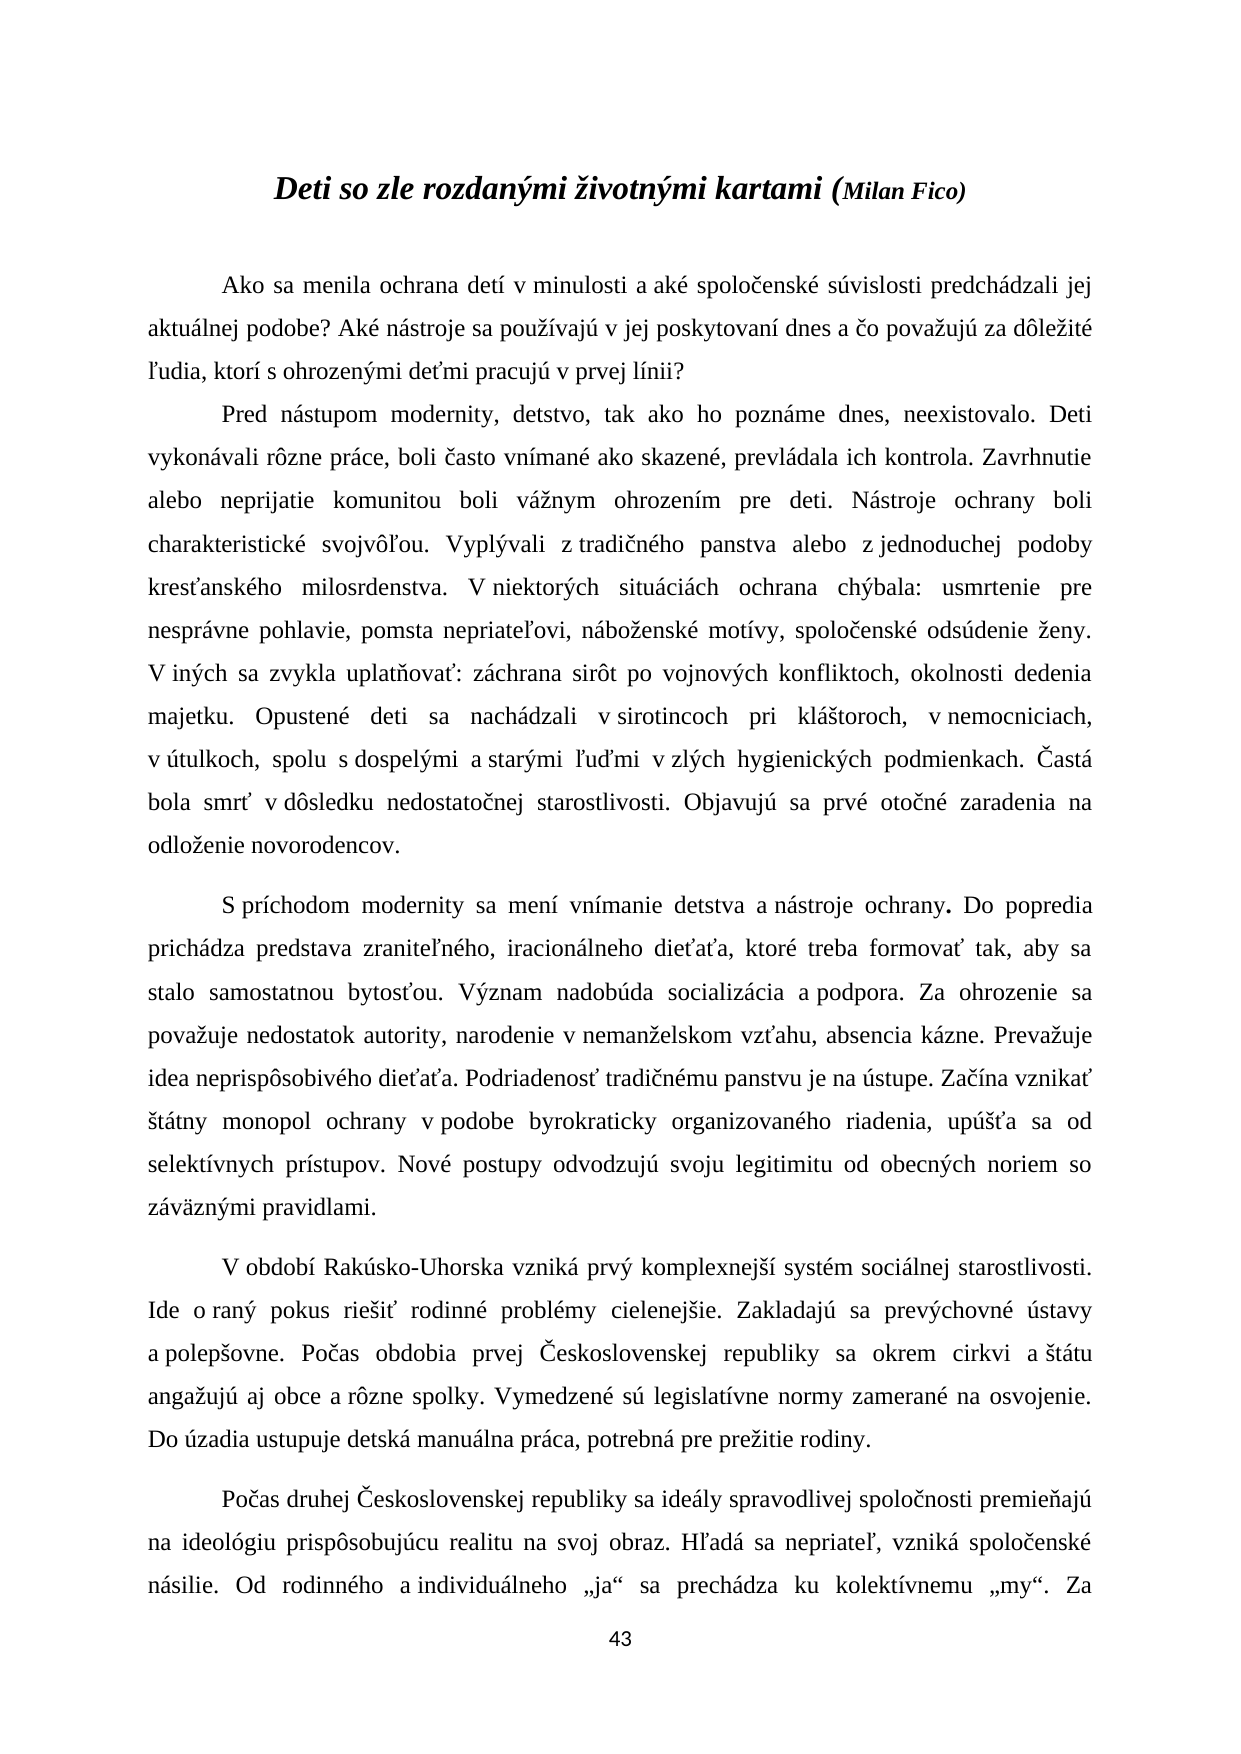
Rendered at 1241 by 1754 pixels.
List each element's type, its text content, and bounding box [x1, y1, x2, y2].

text Ako sa menila ochrana detí v minulosti a aké spoločenské súvislosti predchádzali jej aktuálnej podobe? Aké nástroje sa používajú v jej poskytovaní dnes a čo považujú za dôležité ľudia, ktorí s ohrozenými deťmi pracujú v prvej línii? [148, 270, 1093, 385]
subtitle Deti so zle rozdanými životnými kartami (Milan Fico) [148, 168, 1093, 207]
text Pred nástupom modernity, detstvo, tak ako ho poznáme dnes, neexistovalo. Deti vykonávali rôzne práce, boli často vnímané ako skazené, prevládala ich kontrola. Zavrhnutie alebo neprijatie komunitou boli vážnym ohrozením pre deti. Nástroje ochrany boli charakteristické svojvôľou. Vyplývali z tradičného panstva alebo z jednoduchej podoby kresťanského milosrdenstva. V niektorých situáciách ochrana chýbala: usmrtenie pre nesprávne pohlavie, pomsta nepriateľovi, náboženské motívy, spoločenské odsúdenie ženy. V iných sa zvykla uplatňovať: záchrana sirôt po vojnových konfliktoch, okolnosti dedenia majetku. Opustené deti sa nachádzali v sirotincoch pri kláštoroch, v nemocniciach, v útulkoch, spolu s dospelými a starými ľuďmi v zlých hygienických podmienkach. Častá bola smrť v dôsledku nedostatočnej starostlivosti. Objavujú sa prvé otočné zaradenia na odloženie novorodencov. [148, 399, 1093, 859]
text V období Rakúsko-Uhorska vzniká prvý komplexnejší systém sociálnej starostlivosti. Ide o raný pokus riešiť rodinné problémy cielenejšie. Zakladajú sa prevýchovné ústavy a polepšovne. Počas obdobia prvej Československej republiky sa okrem cirkvi a štátu angažujú aj obce a rôzne spolky. Vymedzené sú legislatívne normy zamerané na osvojenie. Do úzadia ustupuje detská manuálna práca, potrebná pre prežitie rodiny. [148, 1252, 1093, 1453]
text S príchodom modernity sa mení vnímanie detstva a nástroje ochrany. Do popredia prichádza predstava zraniteľného, iracionálneho dieťaťa, ktoré treba formovať tak, aby sa stalo samostatnou bytosťou. Význam nadobúda socializácia a podpora. Za ohrozenie sa považuje nedostatok autority, narodenie v nemanželskom vzťahu, absencia kázne. Prevažuje idea neprispôsobivého dieťaťa. Podriadenosť tradičnému panstvu je na ústupe. Začína vznikať štátny monopol ochrany v podobe byrokraticky organizovaného riadenia, upúšťa sa od selektívnych prístupov. Nové postupy odvodzujú svoju legitimitu od obecných noriem so záväznými pravidlami. [148, 890, 1093, 1221]
text Počas druhej Československej republiky sa ideály spravodlivej spoločnosti premieňajú na ideológiu prispôsobujúcu realitu na svoj obraz. Hľadá sa nepriateľ, vzniká spoločenské násilie. Od rodinného a individuálneho „ja“ sa prechádza ku kolektívnemu „my“. Za [148, 1484, 1093, 1599]
